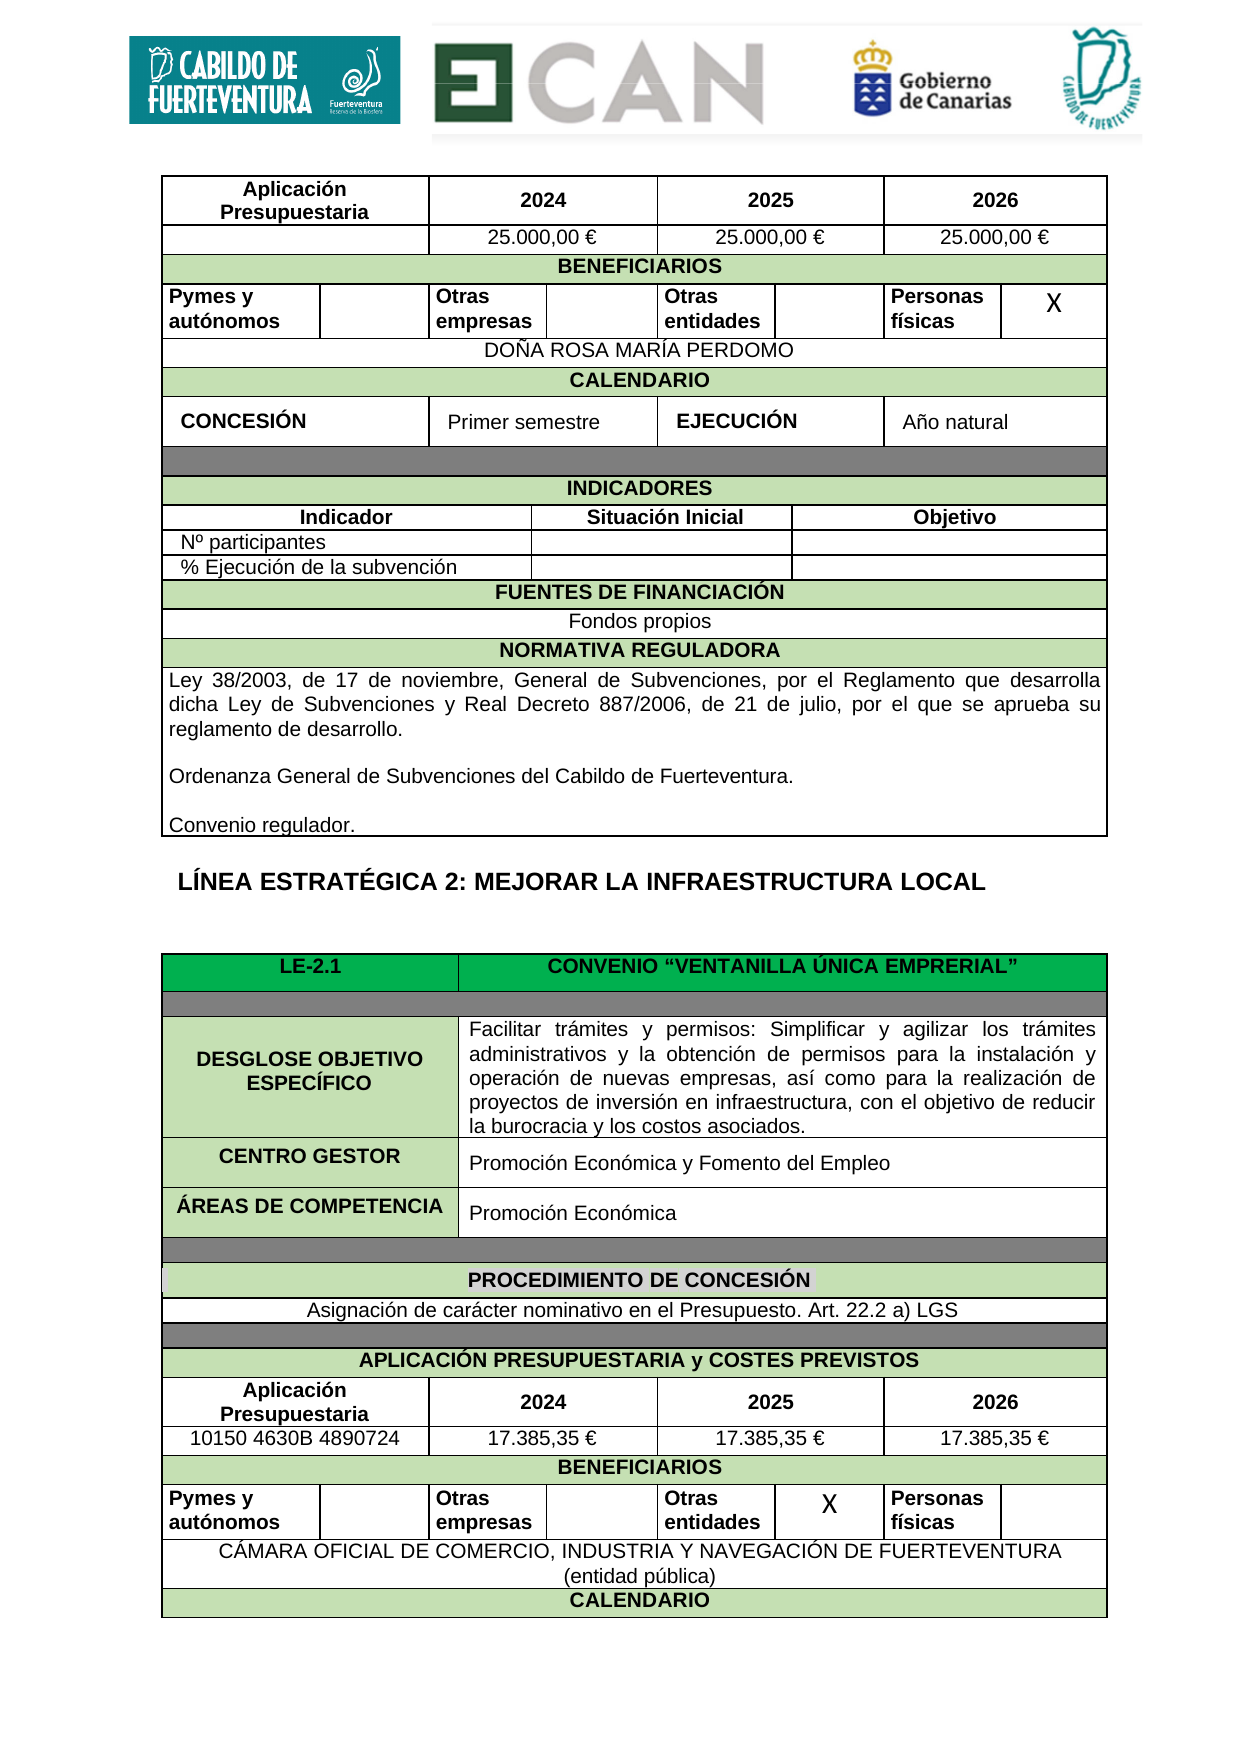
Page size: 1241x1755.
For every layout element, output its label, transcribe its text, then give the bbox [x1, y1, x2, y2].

table_cell [163, 447, 1106, 475]
table_cell Primer semestre [430, 397, 657, 446]
table_cell EJECUCIÓN [658, 397, 883, 446]
table_cell [163, 1324, 1106, 1347]
table_cell 25.000,00 € [658, 226, 883, 253]
table_cell 2024 [430, 1378, 657, 1426]
table_cell [1002, 1485, 1106, 1538]
table_cell Promoción Económica y Fomento del Empleo [459, 1138, 1106, 1187]
table_cell APLICACIÓN PRESUPUESTARIA y COSTES PREVISTOS [163, 1349, 1106, 1377]
table_header 2024 [430, 177, 657, 224]
table_cell 17.385,35 € [885, 1427, 1106, 1454]
table_cell [321, 1485, 428, 1538]
table_cell Asignación de carácter nominativo en el Presupuesto. Art. 22.2 a) LGS [163, 1299, 1106, 1322]
table_cell [321, 285, 428, 338]
table_cell Otras empresas [430, 1485, 546, 1538]
table_cell Personas físicas [885, 285, 1000, 338]
table_cell Situación Inicial [532, 506, 791, 529]
table_cell Objetivo [793, 506, 1106, 529]
table_header 2025 [658, 177, 883, 224]
table_cell INDICADORES [163, 477, 1106, 504]
table_cell Pymes y autónomos [163, 285, 319, 338]
table_cell 25.000,00 € [430, 226, 657, 253]
table_cell Ley 38/2003, de 17 de noviembre, General de Subvenciones, por el Reglamento que desarrolla dicha Ley de Subvenciones y Real Decreto 887/2006, de 21 de julio, por el que se aprueba su reglamento de desarrollo. Ordenanza General de Subvenciones del Cabildo de Fuerteventura. Convenio regulador. [163, 668, 1106, 835]
table_cell 2026 [885, 1378, 1106, 1426]
table_cell Año natural [885, 397, 1106, 446]
table_cell Promoción Económica [459, 1188, 1106, 1237]
table_cell DOÑA ROSA MARÍA PERDOMO [163, 339, 1106, 367]
table_cell CALENDARIO [163, 1589, 1106, 1617]
table_header Aplicación Presupuestaria [163, 177, 428, 224]
table_cell Otras entidades [658, 285, 774, 338]
table_cell 2025 [658, 1378, 883, 1426]
table_cell X [1002, 285, 1106, 338]
table_cell [163, 226, 428, 253]
table_cell [547, 1485, 657, 1538]
table_cell 25.000,00 € [885, 226, 1106, 253]
table_cell [163, 992, 1106, 1016]
table_cell [532, 531, 791, 554]
table_cell [163, 1238, 1106, 1262]
table_cell 17.385,35 € [658, 1427, 883, 1454]
table_cell 17.385,35 € [430, 1427, 657, 1454]
table_header LE-2.1 [163, 955, 458, 991]
table_cell Fondos propios [163, 610, 1106, 638]
table_cell Aplicación Presupuestaria [163, 1378, 428, 1426]
table_cell Otras empresas [430, 285, 546, 338]
table_cell Otras entidades [658, 1485, 774, 1538]
table_cell CONCESIÓN [163, 397, 428, 446]
table_cell Pymes y autónomos [163, 1485, 319, 1538]
table_cell [776, 285, 883, 338]
table_cell Facilitar trámites y permisos: Simplificar y agilizar los trámites administrativos y la obtención de permisos para la instalación y operación de nuevas empresas, así como para la realización de proyectos de inversión en infraestructura, con el objetivo de reducir la burocracia y los costos asociados. [459, 1017, 1106, 1137]
table_cell CALENDARIO [163, 368, 1106, 396]
table_cell ÁREAS DE COMPETENCIA [163, 1188, 458, 1237]
text LÍNEA ESTRATÉGICA 2: MEJORAR LA INFRAESTRUCTURA LOCAL [177, 867, 1155, 895]
table_cell % Ejecución de la subvención [163, 556, 531, 579]
table_cell [793, 531, 1106, 554]
table_header CONVENIO “VENTANILLA ÚNICA EMPRERIAL” [459, 955, 1106, 991]
table_cell NORMATIVA REGULADORA [163, 639, 1106, 667]
table_cell PROCEDIMIENTO DE CONCESIÓN [163, 1263, 1106, 1297]
table_cell [793, 556, 1106, 579]
table_cell [547, 285, 657, 338]
table_cell FUENTES DE FINANCIACIÓN [163, 581, 1106, 608]
table_cell BENEFICIARIOS [163, 255, 1106, 283]
table_header 2026 [885, 177, 1106, 224]
table_cell Personas físicas [885, 1485, 1000, 1538]
table_cell CENTRO GESTOR [163, 1138, 458, 1187]
table_cell X [776, 1485, 883, 1538]
table_cell BENEFICIARIOS [163, 1456, 1106, 1484]
table_cell CÁMARA OFICIAL DE COMERCIO, INDUSTRIA Y NAVEGACIÓN DE FUERTEVENTURA (entidad pública) [163, 1540, 1106, 1587]
table_cell Indicador [163, 506, 531, 529]
table_cell 10150 4630B 4890724 [163, 1427, 428, 1454]
table_cell DESGLOSE OBJETIVO ESPECÍFICO [163, 1017, 458, 1137]
table_cell Nº participantes [163, 531, 531, 554]
table_cell [532, 556, 791, 579]
